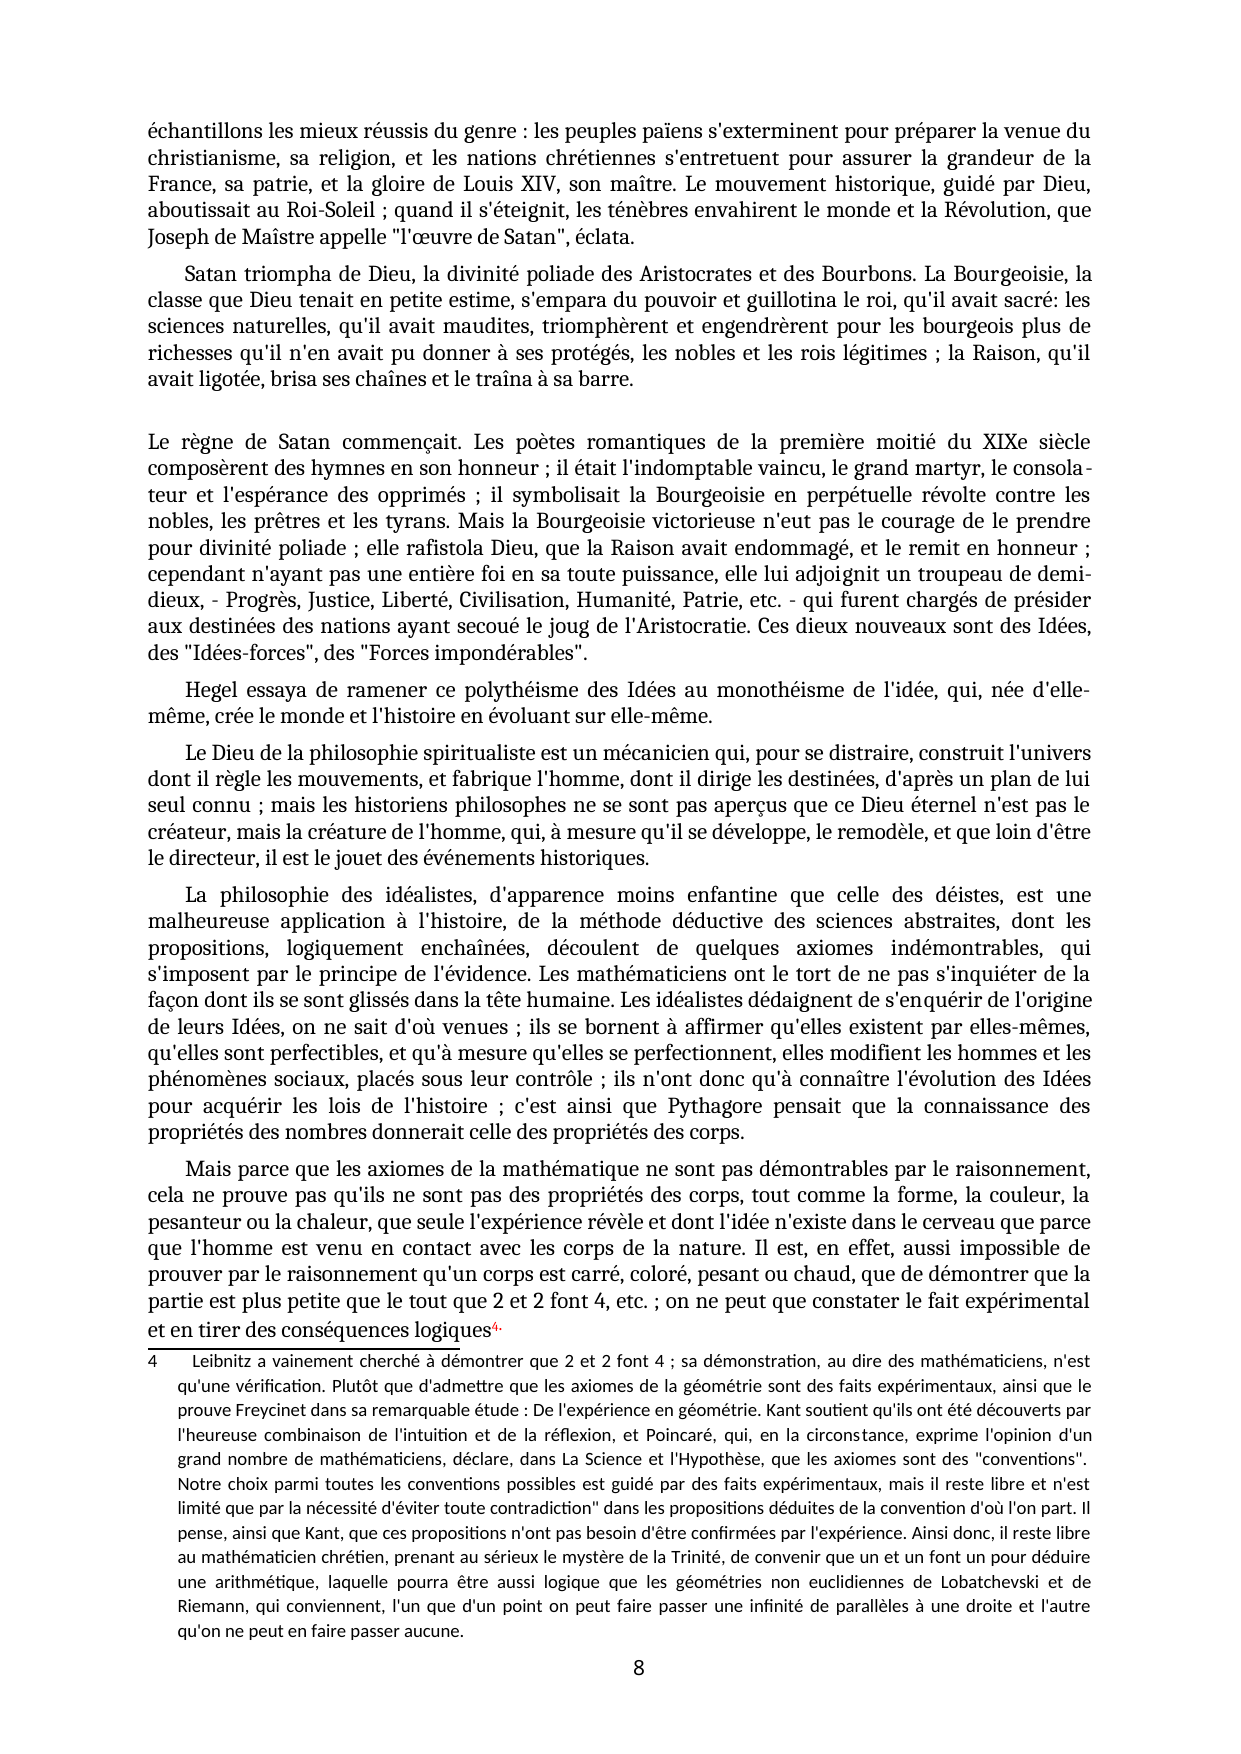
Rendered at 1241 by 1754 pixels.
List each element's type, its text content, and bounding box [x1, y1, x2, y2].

text Mais parce que les axiomes de la mathématique ne sont pas démontrables par le raisonnement, cela ne prouve pas qu'ils ne sont pas des propriétés des corps, tout comme la forme, la couleur, la pesanteur ou la chaleur, que seule l'expérience révèle et dont l'idée n'existe dans le cerveau que parce que l'homme est venu en contact avec les corps de la nature. Il est, en effet, aussi impossible de prouver par le raisonnement qu'un corps est carré, coloré, pesant ou chaud, que de démontrer que la partie est plus petite que le tout que 2 et 2 font 4, etc. ; on ne peut que constater le fait expérimental et en tirer des conséquences logiques. [148, 1156, 1093, 1343]
text Le Dieu de la philosophie spiritualiste est un mécanicien qui, pour se distraire, construit l'univers dont il règle les mouvements, et fabrique l'homme, dont il dirige les destinées, d'après un plan de lui seul connu ; mais les historiens philosophes ne se sont pas aperçus que ce Dieu éternel n'est pas le créateur, mais la créature de l'homme, qui, à mesure qu'il se développe, le remodèle, et que loin d'être le directeur, il est le jouet des événements historiques. [148, 739, 1093, 871]
text Le règne de Satan commençait. Les poètes romantiques de la première moitié du XIXe siècle composè­rent des hymnes en son honneur ; il était l'indomptable vaincu, le grand martyr, le consola­teur et l'espérance des opprimés ; il symbolisait la Bourgeoisie en perpétuelle révolte contre les nobles, les prêtres et les tyrans. Mais la Bourgeoisie victorieuse n'eut pas le courage de le prendre pour divinité poliade ; elle rafistola Dieu, que la Raison avait endommagé, et le remit en honneur ; cependant n'ayant pas une entière foi en sa toute puissance, elle lui adjoi­gnit un troupeau de demi-dieux, - Progrès, Justice, Liberté, Civilisation, Humanité, Patrie, etc. - qui furent chargés de présider aux destinées des nations ayant secoué le joug de l'Aristocratie. Ces dieux nouveaux sont des Idées, des "Idées-forces", des "Forces impondérables". [148, 402, 1093, 666]
text La philosophie des idéalistes, d'apparence moins enfantine que celle des déistes, est une malheureuse application à l'histoire, de la méthode déductive des sciences abstraites, dont les propositions, logiquement enchaînées, découlent de quelques axiomes indémontrables, qui s'imposent par le principe de l'évidence. Les mathématiciens ont le tort de ne pas s'inquiéter de la façon dont ils se sont glissés dans la tête humaine. Les idéalistes dédaignent de s'en­quérir de l'origine de leurs Idées, on ne sait d'où venues ; ils se bornent à affirmer qu'elles existent par elles-mêmes, qu'elles sont perfectibles, et qu'à mesure qu'elles se perfectionnent, elles modifient les hommes et les phénomènes sociaux, placés sous leur contrôle ; ils n'ont donc qu'à connaître l'évolution des Idées pour acquérir les lois de l'histoire ; c'est ainsi que Pythagore pensait que la connaissance des propriétés des nombres donnerait celle des propriétés des corps. [148, 882, 1093, 1145]
text Leibnitz a vainement cherché à démontrer que 2 et 2 font 4 ; sa démonstration, au dire des mathématiciens, n'est qu'une vérification. Plutôt que d'admettre que les axiomes de la géométrie sont des faits expérimentaux, ainsi que le prouve Freycinet dans sa remarquable étude : De l'expérience en géométrie. Kant soutient qu'ils ont été découverts par l'heureuse combinaison de l'intuition et de la réflexion, et Poincaré, qui, en la circons­tance, exprime l'opinion d'un grand nombre de mathématiciens, déclare, dans La Science et l'Hypothèse, que les axiomes sont des "conventions". Notre choix parmi toutes les conventions possibles est guidé par des faits expérimentaux, mais il reste libre et n'est limité que par la nécessité d'éviter toute contradiction" dans les propositions déduites de la convention d'où l'on part. Il pense, ainsi que Kant, que ces propositions n'ont pas besoin d'être confirmées par l'expérience. Ainsi donc, il reste libre au mathématicien chrétien, pre­nant au sérieux le mystère de la Trinité, de convenir que un et un font un pour déduire une arithmétique, laquelle pourra être aussi logique que les géométries non euclidiennes de Lobatchevski et de Riemann, qui conviennent, l'un que d'un point on peut faire passer une infinité de parallèles à une droite et l'autre qu'on ne peut en faire passer aucune. [148, 1349, 1093, 1642]
text échantillons les mieux réussis du genre : les peuples païens s'exterminent pour préparer la venue du christianisme, sa religion, et les nations chrétiennes s'entretuent pour assurer la grandeur de la France, sa patrie, et la gloire de Louis XIV, son maître. Le mouvement historique, guidé par Dieu, aboutissait au Roi-Soleil ; quand il s'étei­gnit, les ténèbres envahirent le monde et la Révolution, que Joseph de Maîstre appelle "l'œuvre de Satan", éclata. [148, 118, 1093, 250]
text Satan triompha de Dieu, la divinité poliade des Aristocrates et des Bourbons. La Bour­geoisie, la classe que Dieu tenait en petite estime, s'empara du pouvoir et guillotina le roi, qu'il avait sacré: les sciences naturelles, qu'il avait maudites, triomphèrent et engendrèrent pour les bourgeois plus de richesses qu'il n'en avait pu donner à ses protégés, les nobles et les rois légitimes ; la Raison, qu'il avait ligotée, brisa ses chaînes et le traîna à sa barre. [148, 260, 1093, 392]
text Hegel essaya de ramener ce polythéisme des Idées au monothéisme de l'idée, qui, née d'elle-même, crée le monde et l'histoire en évoluant sur elle-même. [148, 676, 1093, 729]
